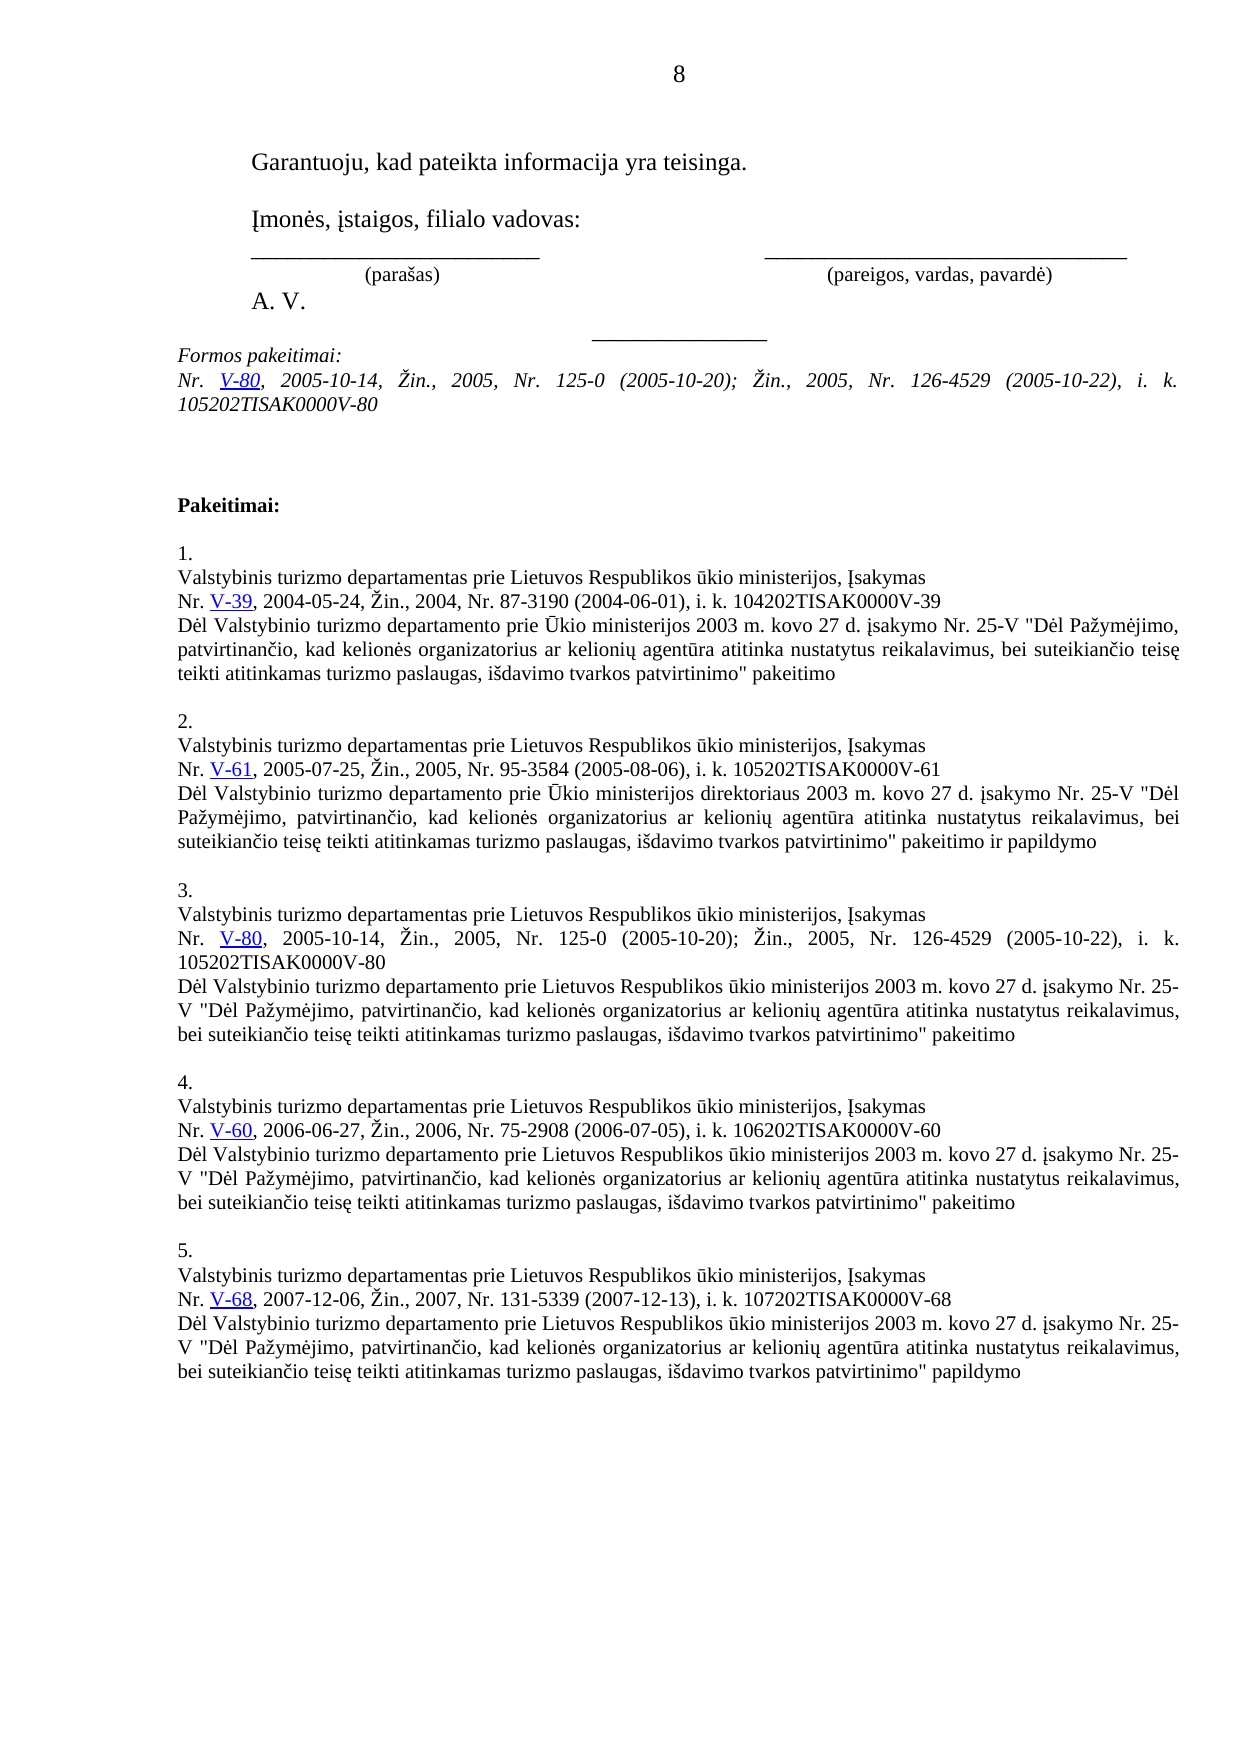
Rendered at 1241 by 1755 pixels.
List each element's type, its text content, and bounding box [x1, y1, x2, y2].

text Garantuoju, kad pateikta informacija yra teisinga. [177, 147, 1181, 176]
text Dėl Valstybinio turizmo departamento prie Lietuvos Respublikos ūkio ministerijos 2003 m. kovo 27 d. įsakymo Nr. 25-V "Dėl Pažymėjimo, patvirtinančio, kad kelionės organizatorius ar kelionių agentūra atitinka nustatytus reikalavimus, bei suteikiančio teisę teikti atitinkamas turizmo paslaugas, išdavimo tvarkos patvirtinimo" pakeitimo [177, 974, 1181, 1046]
text Valstybinis turizmo departamentas prie Lietuvos Respublikos ūkio ministerijos, Įsakymas [177, 565, 1181, 589]
text Valstybinis turizmo departamentas prie Lietuvos Respublikos ūkio ministerijos, Įsakymas [177, 1262, 1181, 1287]
text Nr. V-80, 2005-10-14, Žin., 2005, Nr. 125-0 (2005-10-20); Žin., 2005, Nr. 126-4529 (2005-10-22), i. k. 105202TISAK0000V-80 [177, 926, 1181, 974]
text Nr. V-80, 2005-10-14, Žin., 2005, Nr. 125-0 (2005-10-20); Žin., 2005, Nr. 126-4529 (2005-10-22), i. k. 105202TISAK0000V-80 [177, 367, 1181, 416]
text Dėl Valstybinio turizmo departamento prie Lietuvos Respublikos ūkio ministerijos 2003 m. kovo 27 d. įsakymo Nr. 25-V "Dėl Pažymėjimo, patvirtinančio, kad kelionės organizatorius ar kelionių agentūra atitinka nustatytus reikalavimus, bei suteikiančio teisę teikti atitinkamas turizmo paslaugas, išdavimo tvarkos patvirtinimo" pakeitimo [177, 1142, 1181, 1214]
text Dėl Valstybinio turizmo departamento prie Lietuvos Respublikos ūkio ministerijos 2003 m. kovo 27 d. įsakymo Nr. 25-V "Dėl Pažymėjimo, patvirtinančio, kad kelionės organizatorius ar kelionių agentūra atitinka nustatytus reikalavimus, bei suteikiančio teisę teikti atitinkamas turizmo paslaugas, išdavimo tvarkos patvirtinimo" papildymo [177, 1311, 1181, 1383]
text A. V. [177, 286, 1181, 315]
text Valstybinis turizmo departamentas prie Lietuvos Respublikos ūkio ministerijos, Įsakymas [177, 1094, 1181, 1118]
text 5. [177, 1238, 1181, 1262]
text (parašas) (pareigos, vardas, pavardė) [177, 262, 1181, 286]
text Formos pakeitimai: [177, 343, 1181, 367]
text 1. [177, 541, 1181, 565]
text Nr. V-68, 2007-12-06, Žin., 2007, Nr. 131-5339 (2007-12-13), i. k. 107202TISAK0000V-68 [177, 1287, 1181, 1311]
text Įmonės, įstaigos, filialo vadovas: [177, 204, 1181, 233]
text Nr. V-60, 2006-06-27, Žin., 2006, Nr. 75-2908 (2006-07-05), i. k. 106202TISAK0000V-60 [177, 1118, 1181, 1142]
text 2. [177, 709, 1181, 733]
text ______________ [177, 315, 1181, 343]
text Nr. V-61, 2005-07-25, Žin., 2005, Nr. 95-3584 (2005-08-06), i. k. 105202TISAK0000V-61 [177, 757, 1181, 781]
text Valstybinis turizmo departamentas prie Lietuvos Respublikos ūkio ministerijos, Įsakymas [177, 902, 1181, 926]
text 4. [177, 1070, 1181, 1094]
text Nr. V-39, 2004-05-24, Žin., 2004, Nr. 87-3190 (2004-06-01), i. k. 104202TISAK0000V-39 [177, 589, 1181, 613]
text Pakeitimai: [177, 492, 1181, 517]
text 3. [177, 877, 1181, 902]
text Dėl Valstybinio turizmo departamento prie Ūkio ministerijos 2003 m. kovo 27 d. įsakymo Nr. 25-V "Dėl Pažymėjimo, patvirtinančio, kad kelionės organizatorius ar kelionių agentūra atitinka nustatytus reikalavimus, bei suteikiančio teisę teikti atitinkamas turizmo paslaugas, išdavimo tvarkos patvirtinimo" pakeitimo [177, 613, 1181, 685]
text Dėl Valstybinio turizmo departamento prie Ūkio ministerijos direktoriaus 2003 m. kovo 27 d. įsakymo Nr. 25-V "Dėl Pažymėjimo, patvirtinančio, kad kelionės organizatorius ar kelionių agentūra atitinka nustatytus reikalavimus, bei suteikiančio teisę teikti atitinkamas turizmo paslaugas, išdavimo tvarkos patvirtinimo" pakeitimo ir papildymo [177, 781, 1181, 853]
text Valstybinis turizmo departamentas prie Lietuvos Respublikos ūkio ministerijos, Įsakymas [177, 733, 1181, 757]
